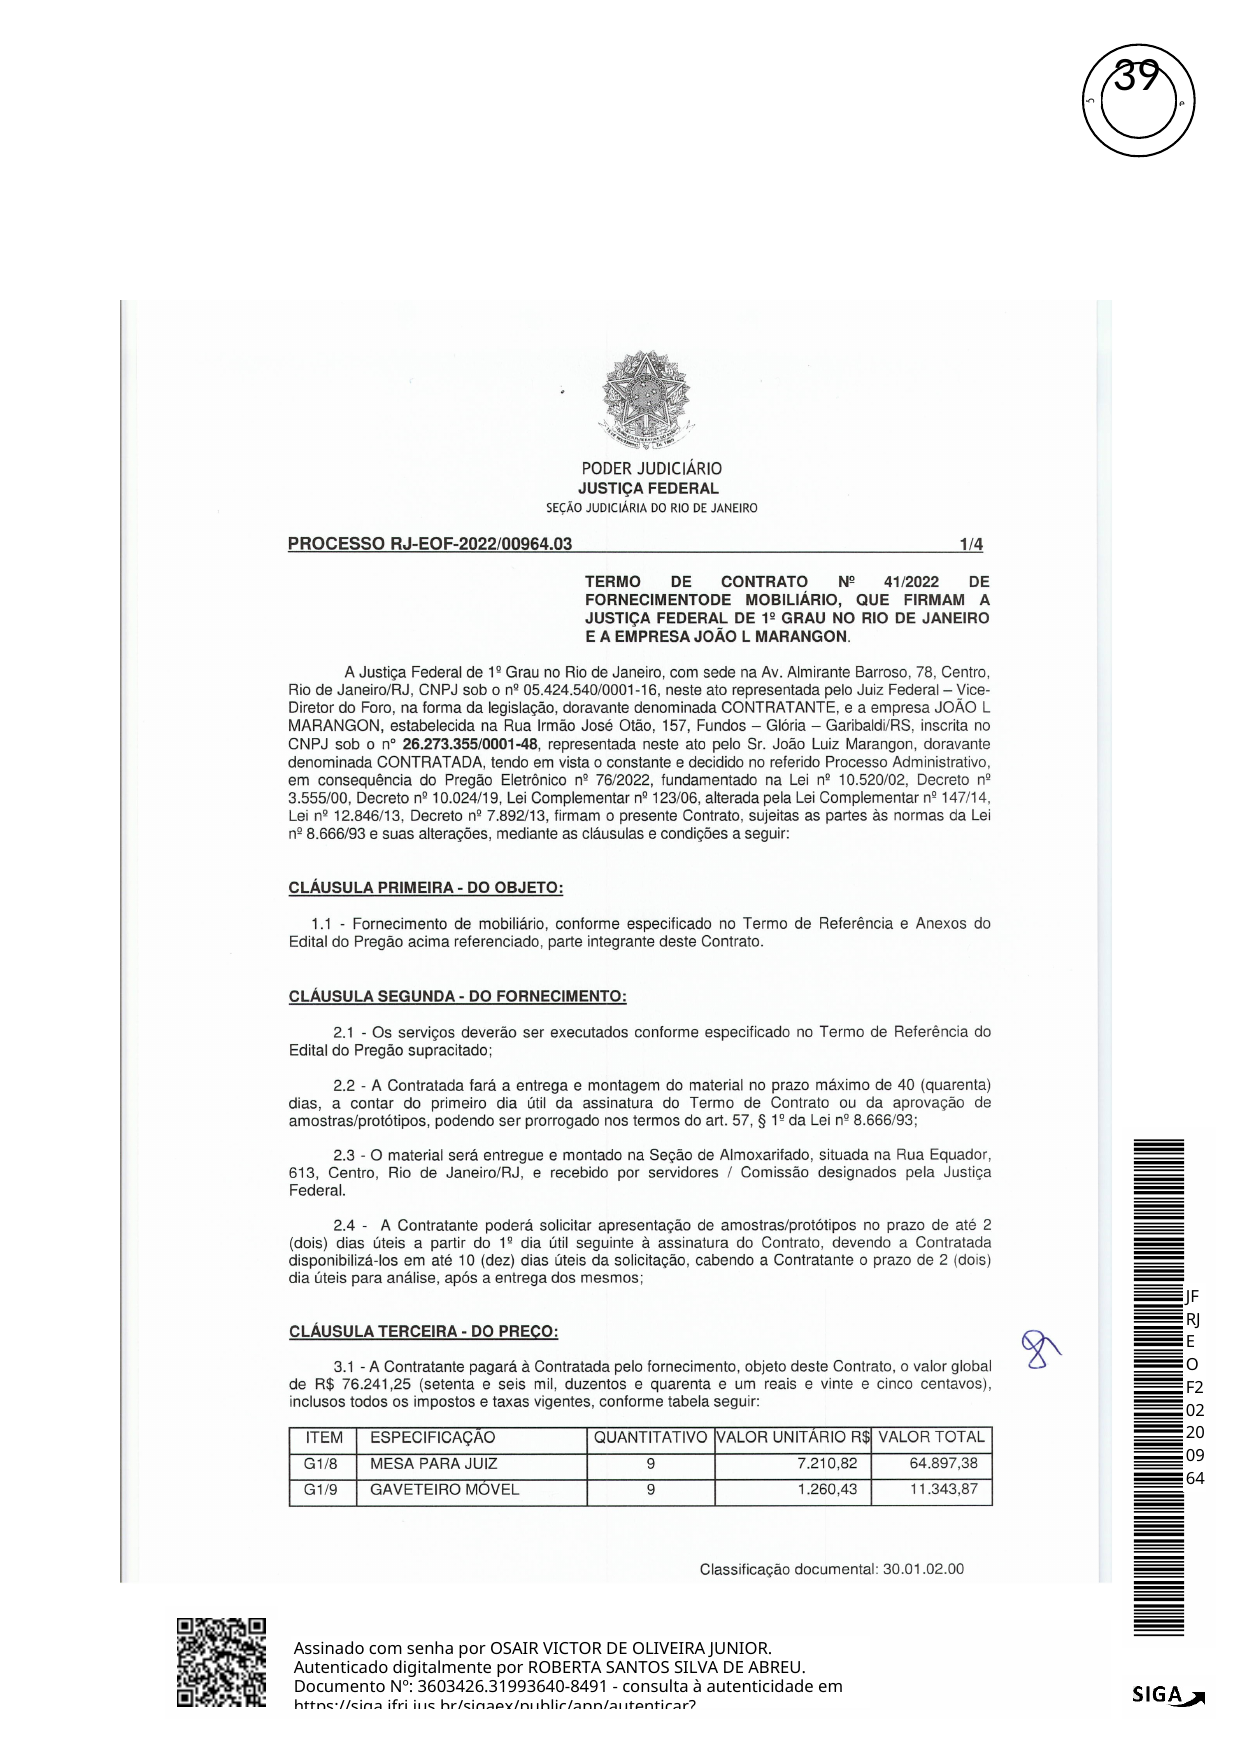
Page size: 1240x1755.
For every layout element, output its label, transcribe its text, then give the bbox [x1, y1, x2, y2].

text JFRJEOF20220096403V01 [1186, 1285, 1206, 1492]
text ç [1085, 98, 1099, 106]
text e [1179, 97, 1193, 105]
